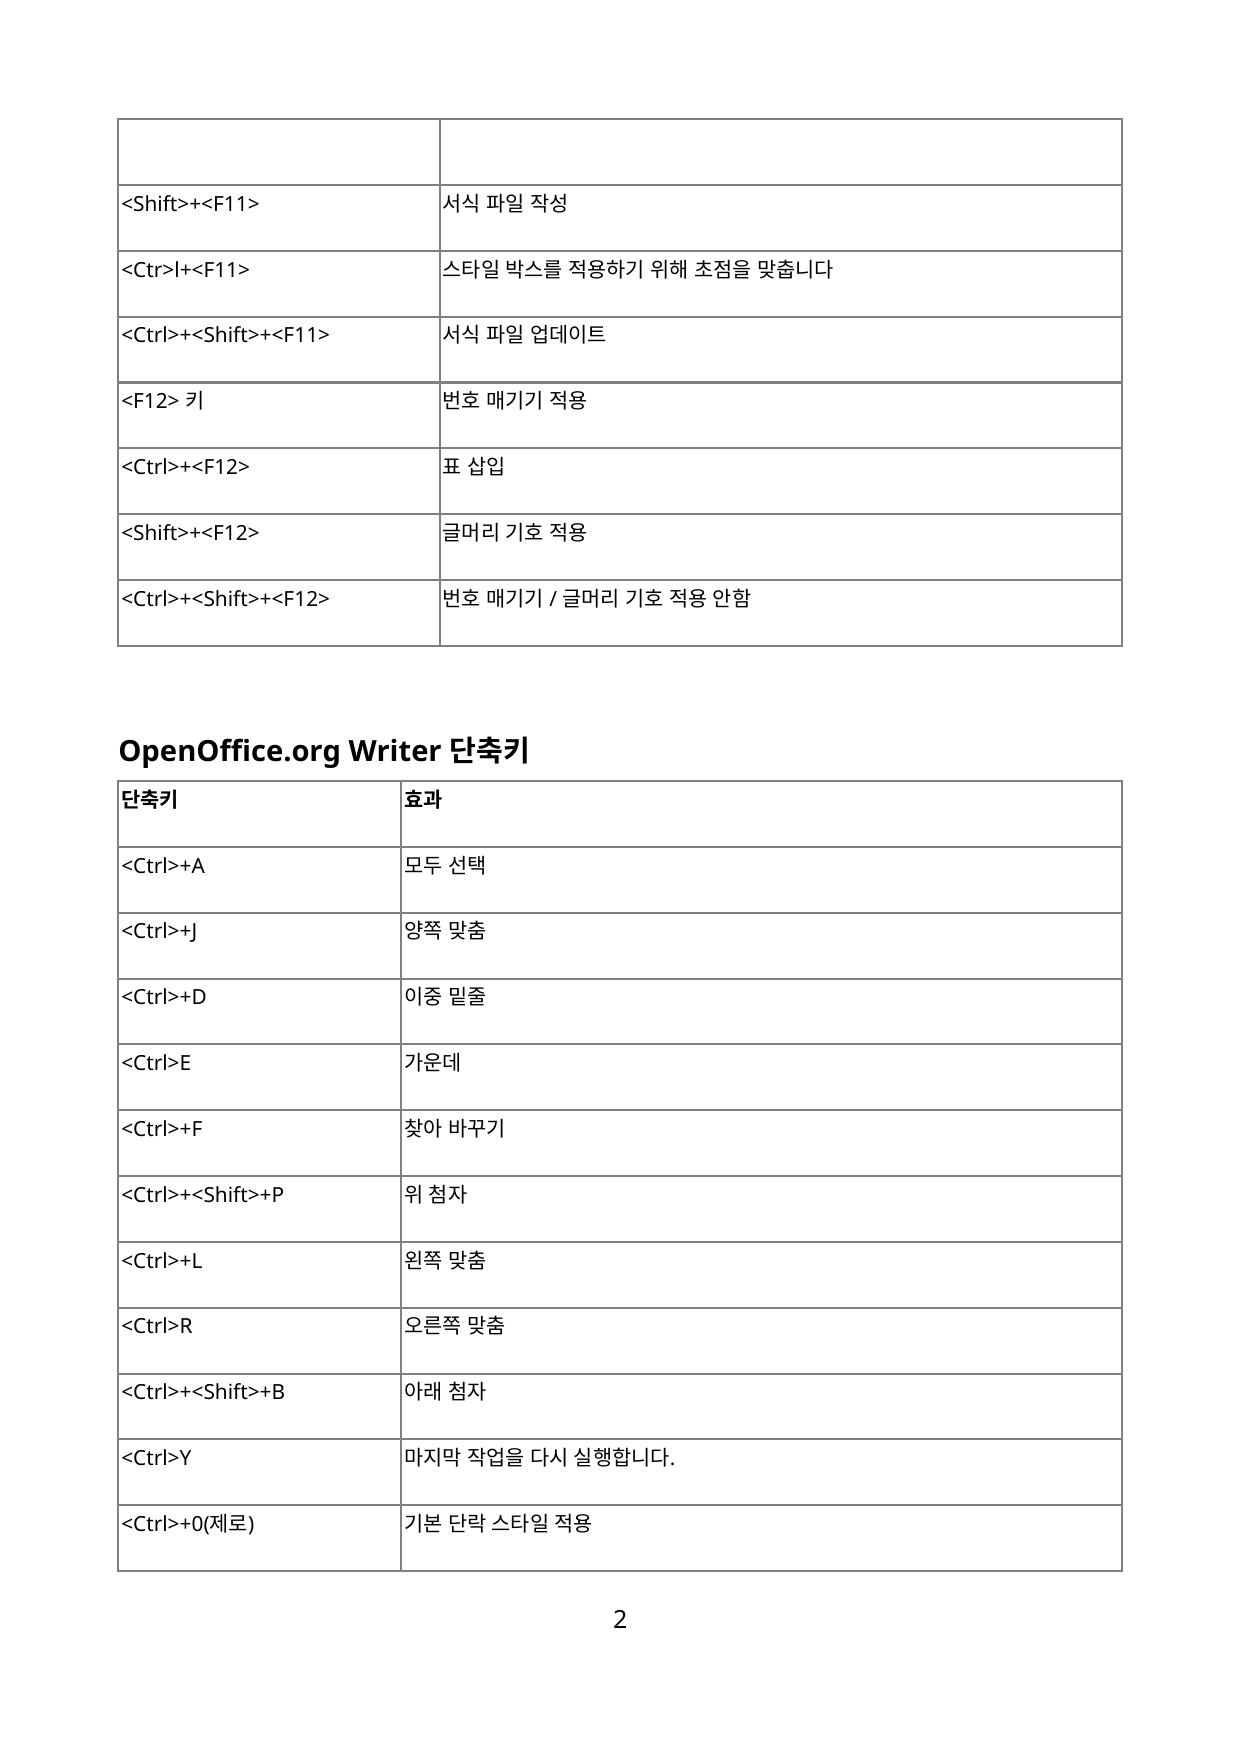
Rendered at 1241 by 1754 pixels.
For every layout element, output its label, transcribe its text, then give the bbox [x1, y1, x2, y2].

table_cell 번호 매기기 / 글머리 기호 적용 안함 [441, 581, 1121, 645]
table_cell 기본 단락 스타일 적용 [402, 1506, 1121, 1570]
table_cell <Ctrl>+0(제로) [119, 1506, 400, 1570]
table_header 단축키 [119, 782, 400, 846]
table_cell <Ctrl>R [119, 1309, 400, 1372]
table_cell 모두 선택 [402, 848, 1121, 912]
table_cell 스타일 박스를 적용하기 위해 초점을 맞춥니다 [441, 252, 1121, 316]
table_cell [119, 120, 439, 184]
table_cell 번호 매기기 적용 [441, 384, 1121, 447]
table_cell 가운데 [402, 1045, 1121, 1109]
table_cell 표 삽입 [441, 449, 1121, 513]
table_cell <Ctrl>+<Shift>+<F12> [119, 581, 439, 645]
table_cell 아래 첨자 [402, 1375, 1121, 1438]
table_cell 찾아 바꾸기 [402, 1111, 1121, 1175]
table_cell <Ctrl>+A [119, 848, 400, 912]
table_cell <Ctrl>+J [119, 914, 400, 977]
table_cell <Ctrl>E [119, 1045, 400, 1109]
table_cell <Ctrl>+D [119, 980, 400, 1043]
table_header 효과 [402, 782, 1121, 846]
table_cell [441, 120, 1121, 184]
table_cell <Ctrl>+L [119, 1243, 400, 1307]
table_cell 글머리 기호 적용 [441, 515, 1121, 579]
table_cell 마지막 작업을 다시 실행합니다. [402, 1440, 1121, 1504]
table_cell 서식 파일 업데이트 [441, 318, 1121, 381]
table_cell <Shift>+<F11> [119, 186, 439, 250]
table_cell <Ctrl>+<Shift>+<F11> [119, 318, 439, 381]
table_cell <Ctrl>+<Shift>+B [119, 1375, 400, 1438]
table_cell <Shift>+<F12> [119, 515, 439, 579]
table_cell 왼쪽 맞춤 [402, 1243, 1121, 1307]
table_cell <Ctrl>+F [119, 1111, 400, 1175]
table_cell <Ctr>l+<F11> [119, 252, 439, 316]
table_cell 서식 파일 작성 [441, 186, 1121, 250]
table_cell <Ctrl>+<Shift>+P [119, 1177, 400, 1241]
table_cell 이중 밑줄 [402, 980, 1121, 1043]
table_cell <F12> 키 [119, 384, 439, 447]
table_cell 위 첨자 [402, 1177, 1121, 1241]
table_cell 오른쪽 맞춤 [402, 1309, 1121, 1372]
subtitle OpenOffice.org Writer 단축키 [118, 730, 1122, 769]
table_cell <Ctrl>+<F12> [119, 449, 439, 513]
table_cell 양쪽 맞춤 [402, 914, 1121, 977]
table_cell <Ctrl>Y [119, 1440, 400, 1504]
